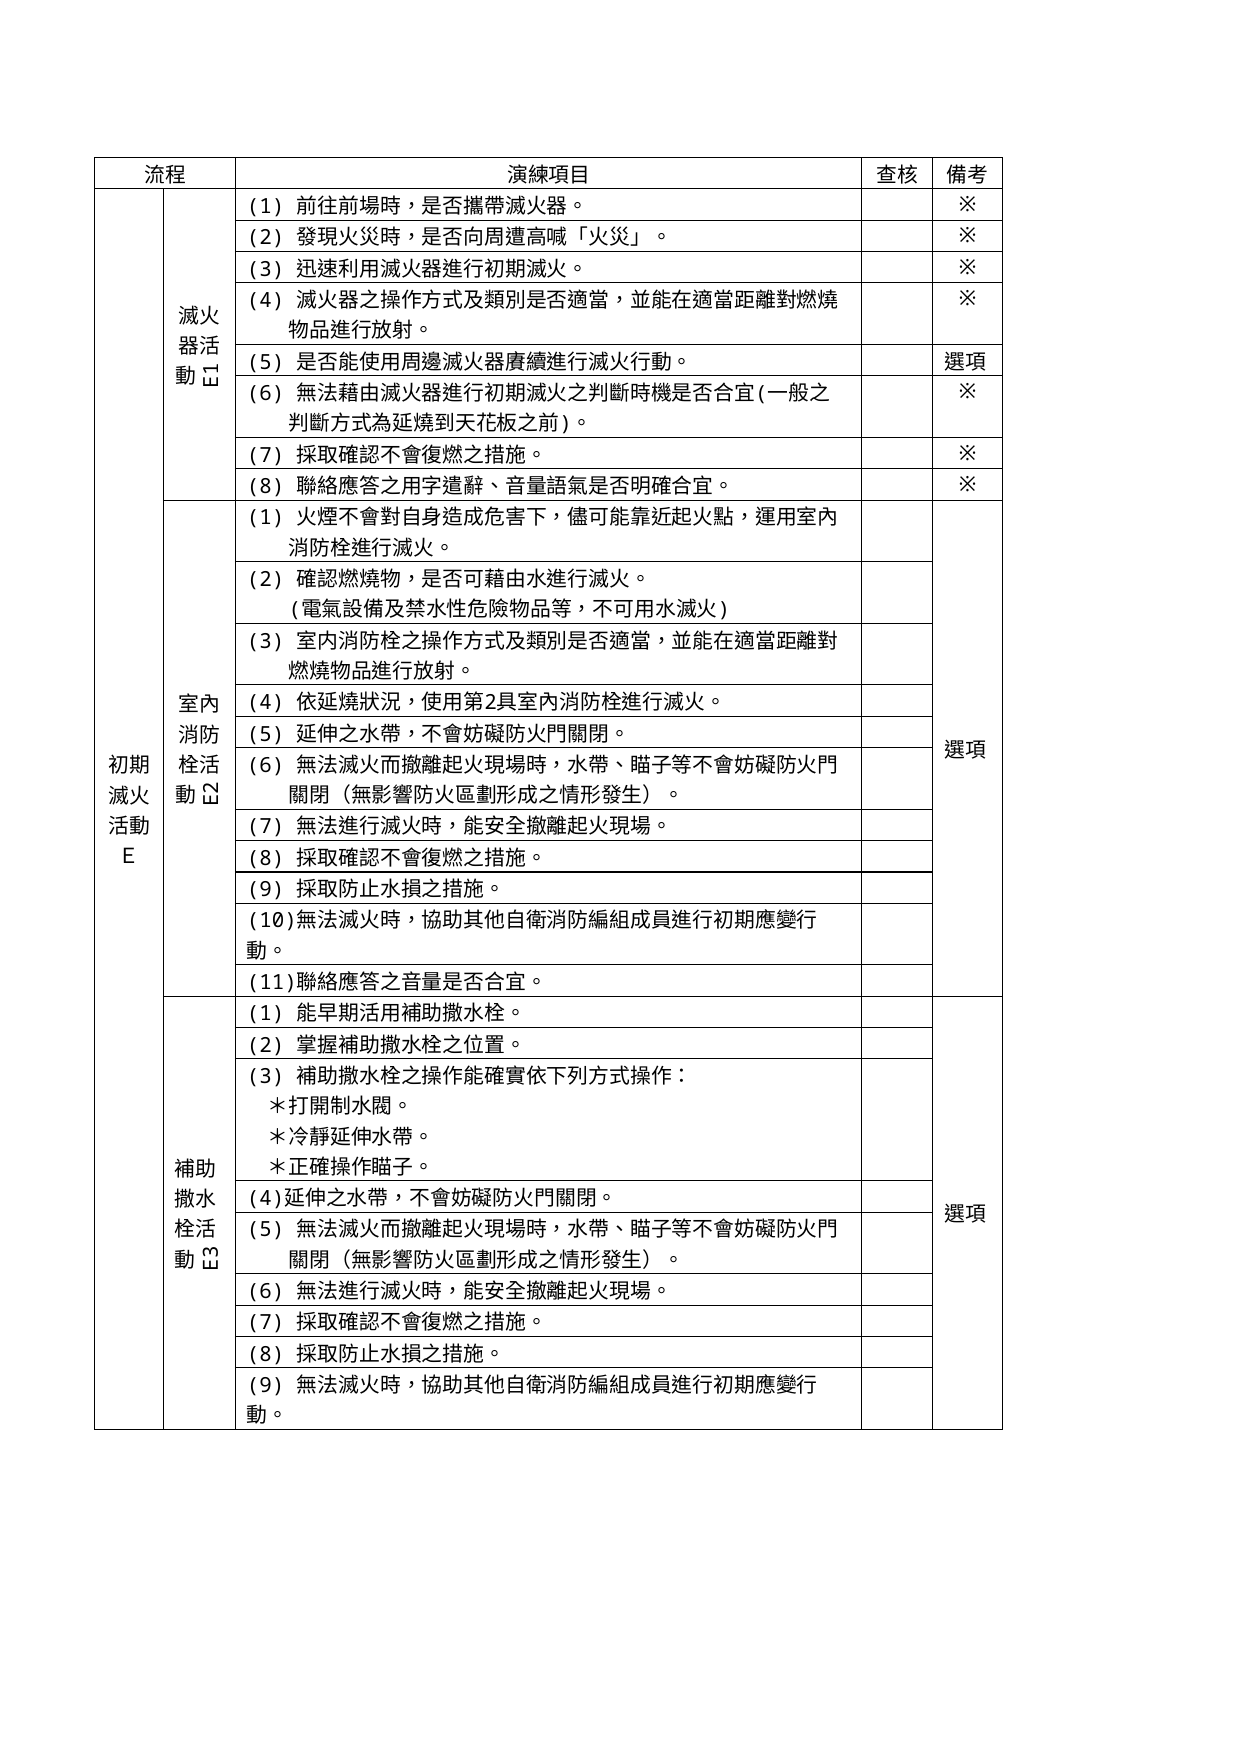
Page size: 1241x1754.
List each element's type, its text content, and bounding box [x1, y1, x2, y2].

table_cell 補助撒水栓活動E3 [164, 997, 235, 1429]
table_cell [862, 997, 932, 1027]
table_cell (1) 火煙不會對自身造成危害下，儘可能靠近起火點，運用室內消防栓進行滅火。 [236, 501, 861, 561]
table_cell (6) 無法藉由滅火器進行初期滅火之判斷時機是否合宜(一般之判斷方式為延燒到天花板之前)。 [236, 376, 861, 437]
table_cell [862, 252, 932, 282]
table_cell [862, 1368, 932, 1429]
table_cell [862, 1059, 932, 1180]
table_cell (10)無法滅火時，協助其他自衛消防編組成員進行初期應變行動。 [236, 904, 861, 964]
table_cell [862, 221, 932, 251]
table_cell (1) 前往前場時，是否攜帶滅火器。 [236, 189, 861, 219]
table_cell [862, 562, 932, 623]
table_cell (4) 依延燒狀況，使用第2具室內消防栓進行滅火。 [236, 685, 861, 716]
table_cell [862, 283, 932, 344]
table_cell [862, 501, 932, 561]
table_cell (7) 採取確認不會復燃之措施。 [236, 1306, 861, 1336]
table_cell [862, 345, 932, 375]
table_cell (8) 採取確認不會復燃之措施。 [236, 841, 861, 871]
table_cell (1) 能早期活用補助撒水栓。 [236, 997, 861, 1027]
table_cell (4)延伸之水帶，不會妨礙防火門關閉。 [236, 1181, 861, 1212]
table_cell (3) 迅速利用滅火器進行初期滅火。 [236, 252, 861, 282]
table_cell [862, 717, 932, 747]
table_header 查核 [862, 158, 932, 188]
table_cell 室內消防栓活動E2 [164, 501, 235, 996]
table_cell [862, 873, 932, 903]
table_cell [862, 965, 932, 996]
table_cell ※ [933, 438, 1002, 468]
table_cell (2) 發現火災時，是否向周遭高喊「火災」。 [236, 221, 861, 251]
table_cell (2) 掌握補助撒水栓之位置。 [236, 1028, 861, 1058]
table_cell (4) 滅火器之操作方式及類別是否適當，並能在適當距離對燃燒物品進行放射。 [236, 283, 861, 344]
table_cell (3) 補助撒水栓之操作能確實依下列方式操作： ＊打開制水閥。 ＊冷靜延伸水帶。 ＊正確操作瞄子。 [236, 1059, 861, 1180]
table_cell [862, 810, 932, 840]
table_cell ※ [933, 376, 1002, 437]
table_cell (9) 無法滅火時，協助其他自衛消防編組成員進行初期應變行動。 [236, 1368, 861, 1429]
table_cell ※ [933, 189, 1002, 219]
table_cell [862, 469, 932, 499]
table_cell [862, 1337, 932, 1367]
table_cell (5) 無法滅火而撤離起火現場時，水帶、瞄子等不會妨礙防火門關閉（無影響防火區劃形成之情形發生）。 [236, 1213, 861, 1273]
table_cell [862, 1213, 932, 1273]
table_cell ※ [933, 252, 1002, 282]
table_cell [862, 1028, 932, 1058]
table_cell [862, 904, 932, 964]
table_cell (11)聯絡應答之音量是否合宜。 [236, 965, 861, 996]
table_cell 滅火器活動E1 [164, 189, 235, 499]
table_cell (8) 聯絡應答之用字遣辭、音量語氣是否明確合宜。 [236, 469, 861, 499]
table_cell [862, 624, 932, 684]
table_cell (9) 採取防止水損之措施。 [236, 873, 861, 903]
table_cell [862, 748, 932, 809]
table_cell (3) 室内消防栓之操作方式及類別是否適當，並能在適當距離對燃燒物品進行放射。 [236, 624, 861, 684]
table_cell (6) 無法滅火而撤離起火現場時，水帶、瞄子等不會妨礙防火門關閉（無影響防火區劃形成之情形發生）。 [236, 748, 861, 809]
table_cell ※ [933, 221, 1002, 251]
table_cell (6) 無法進行滅火時，能安全撤離起火現場。 [236, 1274, 861, 1304]
table_cell ※ [933, 283, 1002, 344]
table_cell ※ [933, 469, 1002, 499]
table_cell [862, 1181, 932, 1212]
table_cell 選項 [933, 345, 1002, 375]
table_cell [862, 189, 932, 219]
table_cell 選項 [933, 501, 1002, 996]
table_header 備考 [933, 158, 1002, 188]
table_cell [862, 841, 932, 871]
table_cell (8) 採取防止水損之措施。 [236, 1337, 861, 1367]
table_cell (5) 是否能使用周邊滅火器賡續進行滅火行動。 [236, 345, 861, 375]
table_header 演練項目 [236, 158, 861, 188]
table_cell [862, 376, 932, 437]
table_cell (5) 延伸之水帶，不會妨礙防火門關閉。 [236, 717, 861, 747]
table_cell [862, 1274, 932, 1304]
table_cell [862, 685, 932, 716]
table_cell 選項 [933, 997, 1002, 1429]
table_header 流程 [95, 158, 235, 188]
table_cell (7) 採取確認不會復燃之措施。 [236, 438, 861, 468]
table_cell [862, 1306, 932, 1336]
table_cell [862, 438, 932, 468]
table_cell (7) 無法進行滅火時，能安全撤離起火現場。 [236, 810, 861, 840]
table_cell (2) 確認燃燒物，是否可藉由水進行滅火。 (電氣設備及禁水性危險物品等，不可用水滅火) [236, 562, 861, 623]
table_cell 初期滅火活動Ｅ [95, 189, 163, 1429]
